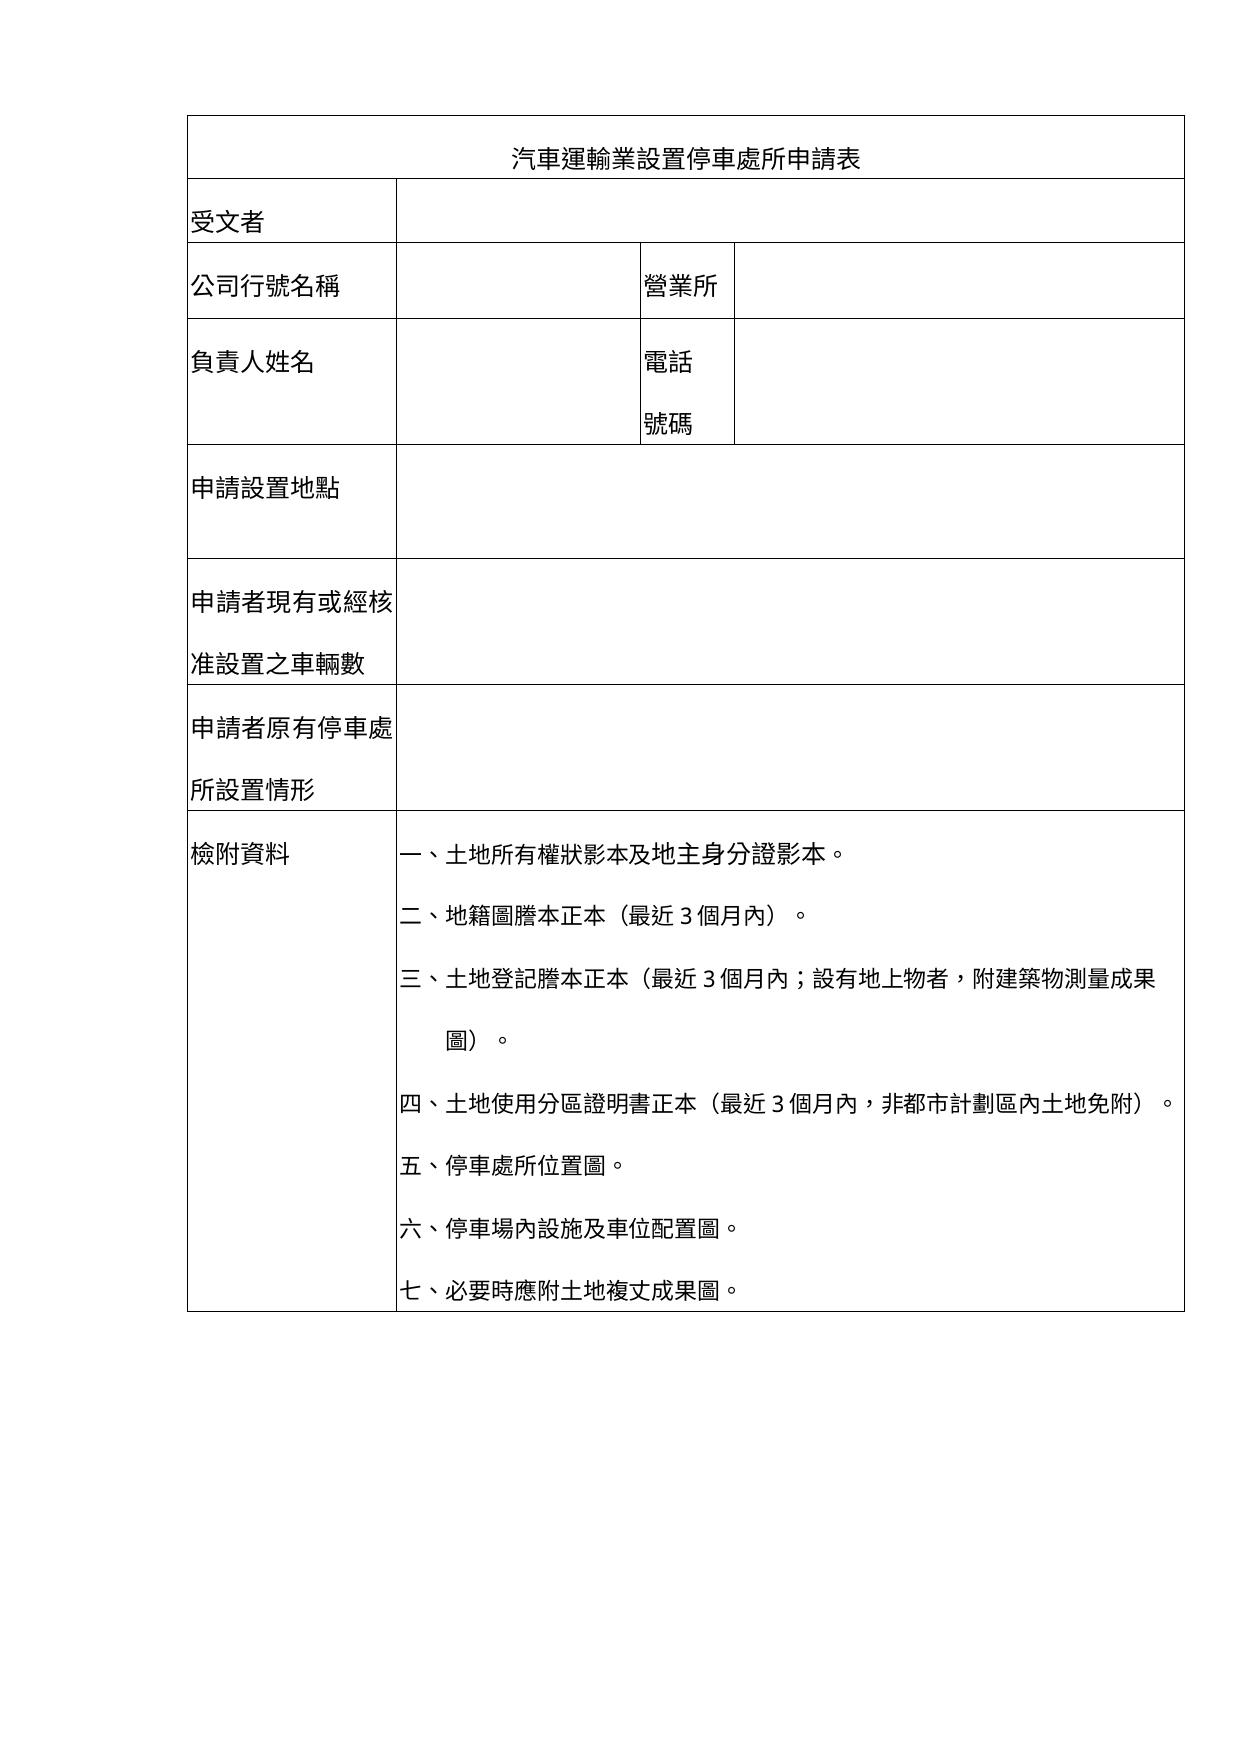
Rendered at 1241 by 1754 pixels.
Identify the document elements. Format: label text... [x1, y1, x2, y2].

table_cell 受文者 [188, 179, 396, 242]
table_cell 一、土地所有權狀影本及地主身分證影本。 二、地籍圖謄本正本（最近3個月內）。 三、土地登記謄本正本（最近3個月內；設有地上物者，附建築物測量成果圖）。 四、土地使用分區證明書正本（最近3個月內，非都市計劃區內土地免附）。 五、停車處所位置圖。 六、停車場內設施及車位配置圖。 七、必要時應附土地複丈成果圖。 [397, 811, 1184, 1311]
table_cell 公司行號名稱 [188, 243, 396, 318]
table_cell [397, 559, 1184, 684]
table_cell 申請者原有停車處所設置情形 [188, 685, 396, 810]
table_cell 營業所 [641, 243, 734, 318]
table_header 汽車運輸業設置停車處所申請表 [188, 116, 1184, 178]
table_cell 檢附資料 [188, 811, 396, 1311]
table_cell [397, 319, 640, 444]
table_cell 負責人姓名 [188, 319, 396, 444]
table_cell 申請者現有或經核准設置之車輛數 [188, 559, 396, 684]
table_cell [735, 319, 1184, 444]
table_cell [397, 685, 1184, 810]
table_cell [397, 179, 1184, 242]
table_cell [397, 243, 640, 318]
table_cell [735, 243, 1184, 318]
table_cell 申請設置地點 [188, 445, 396, 558]
table_cell 電話 號碼 [641, 319, 734, 444]
table_cell [397, 445, 1184, 558]
